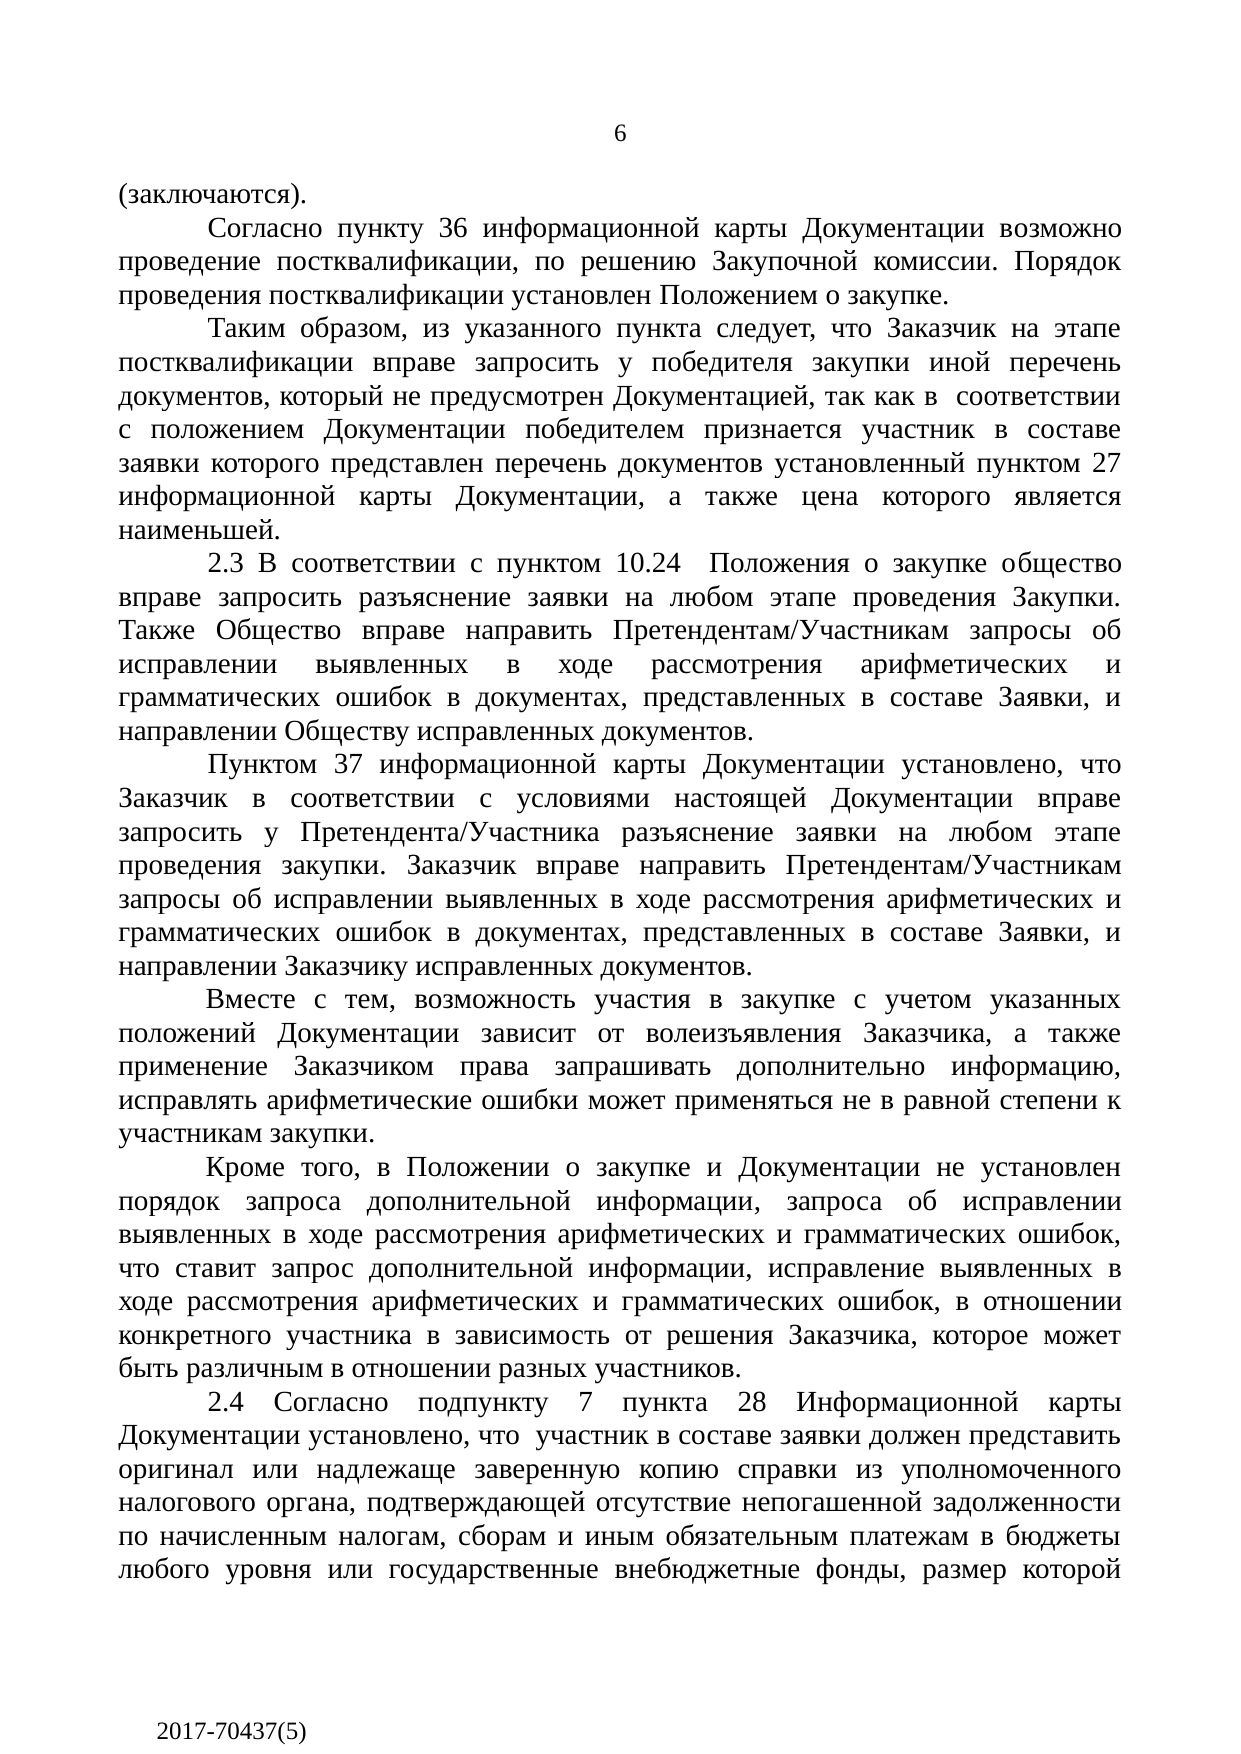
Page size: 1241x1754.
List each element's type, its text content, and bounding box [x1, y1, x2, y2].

text 2.3 В соответствии с пунктом 10.24 Положения о закупке общество вправе запросить разъяснение заявки на любом этапе проведения Закупки. Также Общество вправе направить Претендентам/Участникам запросы об исправлении выявленных в ходе рассмотрения арифметических и грамматических ошибок в документах, представленных в составе Заявки, и направлении Обществу исправленных документов. [118, 545, 1122, 747]
text Кроме того, в Положении о закупке и Документации не установлен порядок запроса дополнительной информации, запроса об исправлении выявленных в ходе рассмотрения арифметических и грамматических ошибок, что ставит запрос дополнительной информации, исправление выявленных в ходе рассмотрения арифметических и грамматических ошибок, в отношении конкретного участника в зависимость от решения Заказчика, которое может быть различным в отношении разных участников. [118, 1149, 1122, 1384]
text Таким образом, из указанного пункта следует, что Заказчик на этапе постквалификации вправе запросить у победителя закупки иной перечень документов, который не предусмотрен Документацией, так как в соответствии с положением Документации победителем признается участник в составе заявки которого представлен перечень документов установленный пунктом 27 информационной карты Документации, а также цена которого является наименьшей. [118, 311, 1122, 545]
text 2.4 Согласно подпункту 7 пункта 28 Информационной карты Документации установлено, что участник в составе заявки должен представить оригинал или надлежаще заверенную копию справки из уполномоченного налогового органа, подтверждающей отсутствие непогашенной задолженности по начисленным налогам, сборам и иным обязательным платежам в бюджеты любого уровня или государственные внебюджетные фонды, размер которой [118, 1384, 1122, 1585]
text Согласно пункту 36 информационной карты Документации возможно проведение постквалификации, по решению Закупочной комиссии. Порядок проведения постквалификации установлен Положением о закупке. [118, 210, 1122, 311]
text Вместе с тем, возможность участия в закупке с учетом указанных положений Документации зависит от волеизъявления Заказчика, а также применение Заказчиком права запрашивать дополнительно информацию, исправлять арифметические ошибки может применяться не в равной степени к участникам закупки. [118, 981, 1122, 1149]
text Пунктом 37 информационной карты Документации установлено, что Заказчик в соответствии с условиями настоящей Документации вправе запросить у Претендента/Участника разъяснение заявки на любом этапе проведения закупки. Заказчик вправе направить Претендентам/Участникам запросы об исправлении выявленных в ходе рассмотрения арифметических и грамматических ошибок в документах, представленных в составе Заявки, и направлении Заказчику исправленных документов. [118, 747, 1122, 981]
text (заключаются). [118, 176, 1122, 210]
